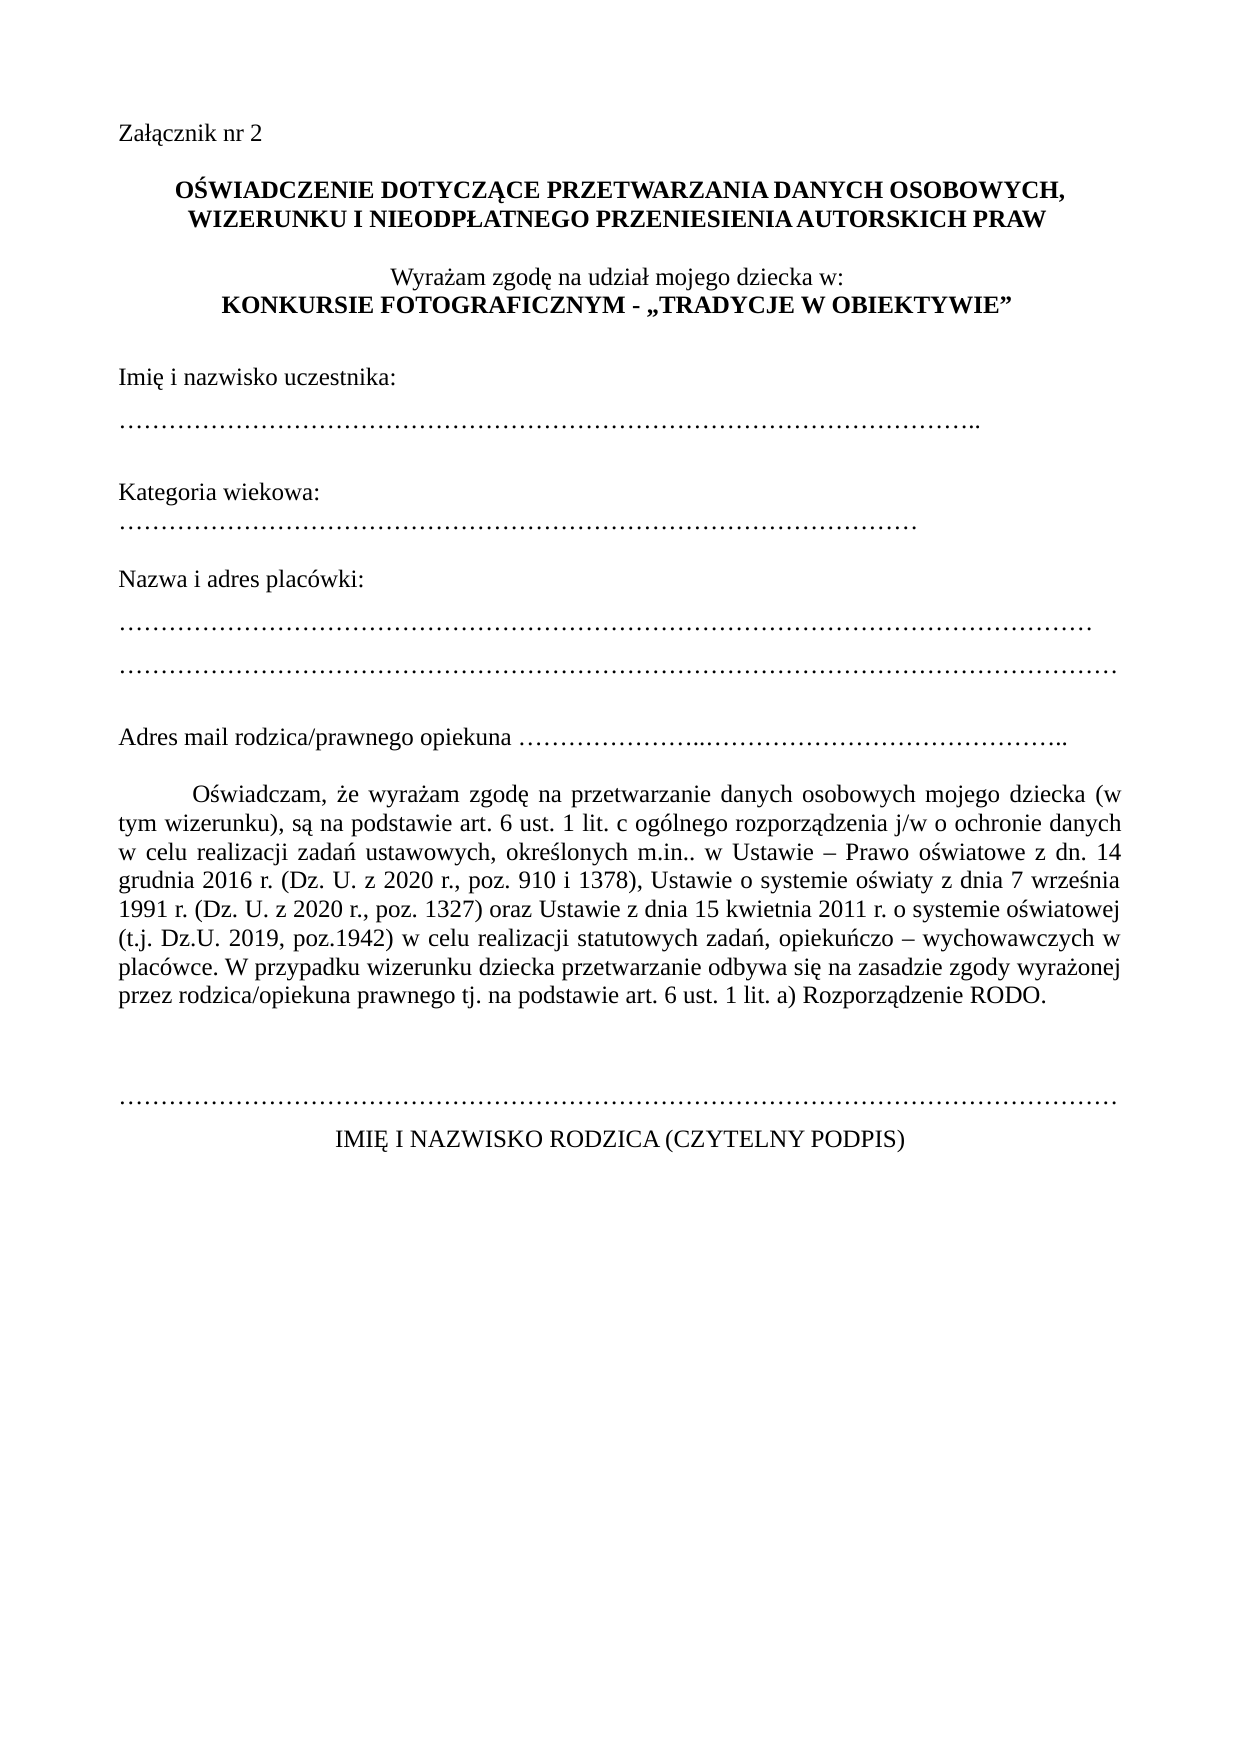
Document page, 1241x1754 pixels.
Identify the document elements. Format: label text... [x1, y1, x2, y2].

text Nazwa i adres placówki: ……………………………………………………………………………………………………… ………………………………………………………………………………………………………… [118, 564, 1122, 679]
text ………………………………………………………………………………………….. [118, 406, 1122, 434]
text KONKURSIE FOTOGRAFICZNYM - „TRADYCJE W OBIEKTYWIE” [118, 291, 1122, 319]
text ………………………………………………………………………………………………………… [118, 1081, 1122, 1110]
text Załącznik nr 2 [118, 118, 1122, 147]
text OŚWIADCZENIE DOTYCZĄCE PRZETWARZANIA DANYCH OSOBOWYCH, WIZERUNKU I NIEODPŁATNEGO PRZENIESIENIA AUTORSKICH PRAW [118, 176, 1122, 233]
text Adres mail rodzica/prawnego opiekuna …………………..…………………………………….. [118, 722, 1122, 751]
text IMIĘ I NAZWISKO RODZICA (CZYTELNY PODPIS) [118, 1124, 1122, 1153]
text Oświadczam, że wyrażam zgodę na przetwarzanie danych osobowych mojego dziecka (w tym wizerunku), są na podstawie art. 6 ust. 1 lit. c ogólnego rozporządzenia j/w o ochronie danych w celu realizacji zadań ustawowych, określonych m.in.. w Ustawie – Prawo oświatowe z dn. 14 grudnia 2016 r. (Dz. U. z 2020 r., poz. 910 i 1378), Ustawie o systemie oświaty z dnia 7 września 1991 r. (Dz. U. z 2020 r., poz. 1327) oraz Ustawie z dnia 15 kwietnia 2011 r. o systemie oświatowej (t.j. Dz.U. 2019, poz.1942) w celu realizacji statutowych zadań, opiekuńczo – wychowawczych w placówce. W przypadku wizerunku dziecka przetwarzanie odbywa się na zasadzie zgody wyrażonej przez rodzica/opiekuna prawnego tj. na podstawie art. 6 ust. 1 lit. a) Rozporządzenie RODO. [118, 779, 1122, 1009]
text Kategoria wiekowa: …………………………………………………………………………………… [118, 477, 1122, 535]
text Imię i nazwisko uczestnika: [118, 362, 1122, 391]
text Wyrażam zgodę na udział mojego dziecka w: [118, 262, 1122, 291]
